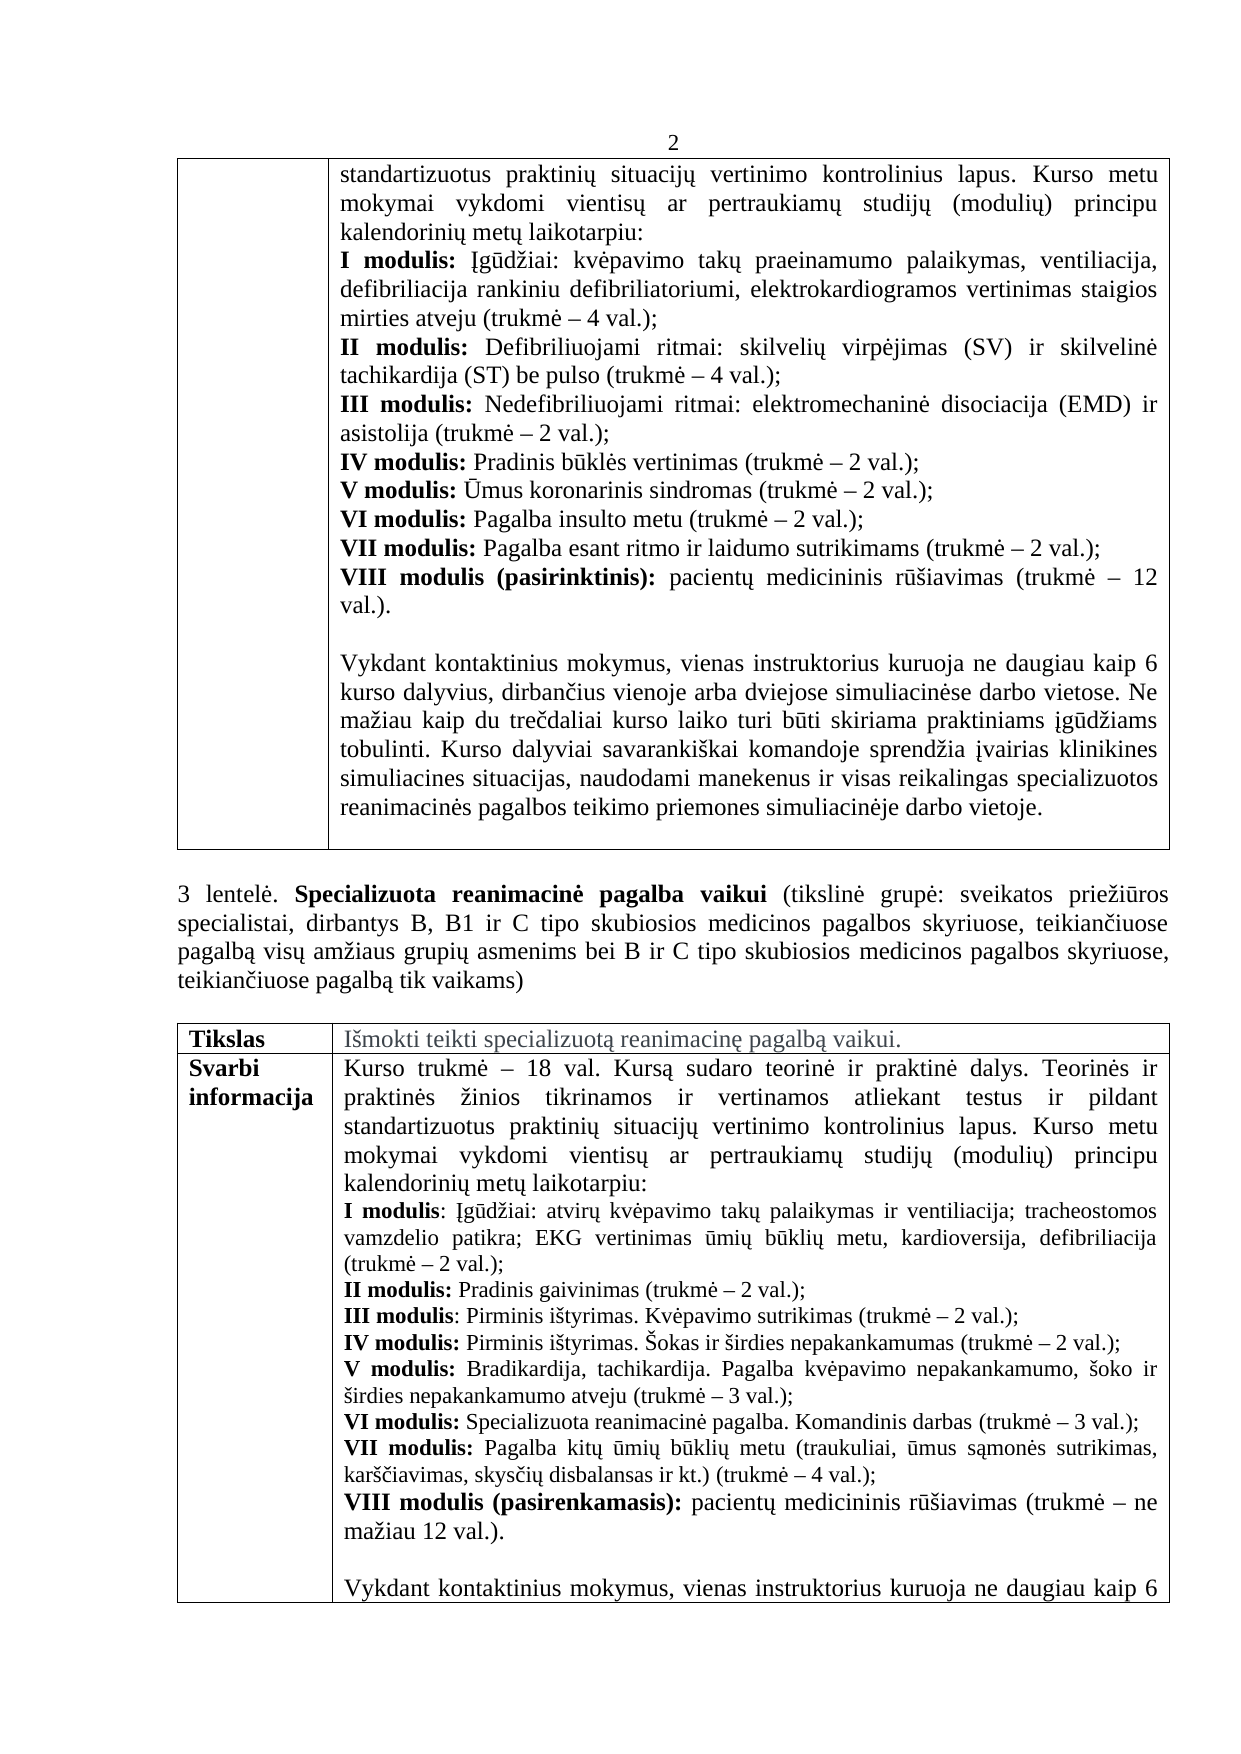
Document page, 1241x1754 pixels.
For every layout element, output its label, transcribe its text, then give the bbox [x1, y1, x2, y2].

text 3 lentelė. Specializuota reanimacinė pagalba vaikui (tikslinė grupė: sveikatos priežiūros specialistai, dirbantys B, B1 ir C tipo skubiosios medicinos pagalbos skyriuose, teikiančiuose pagalbą visų amžiaus grupių asmenims bei B ir C tipo skubiosios medicinos pagalbos skyriuose, teikiančiuose pagalbą tik vaikams) [177, 879, 1169, 994]
table_cell [178, 159, 328, 849]
table_cell standartizuotus praktinių situacijų vertinimo kontrolinius lapus. Kurso metu mokymai vykdomi vientisų ar pertraukiamų studijų (modulių) principu kalendorinių metų laikotarpiu: I modulis: Įgūdžiai: kvėpavimo takų praeinamumo palaikymas, ventiliacija, defibriliacija rankiniu defibriliatoriumi, elektrokardiogramos vertinimas staigios mirties atveju (trukmė – 4 val.); II modulis: Defibriliuojami ritmai: skilvelių virpėjimas (SV) ir skilvelinė tachikardija (ST) be pulso (trukmė – 4 val.); III modulis: Nedefibriliuojami ritmai: elektromechaninė disociacija (EMD) ir asistolija (trukmė – 2 val.); IV modulis: Pradinis būklės vertinimas (trukmė – 2 val.); V modulis: Ūmus koronarinis sindromas (trukmė – 2 val.); VI modulis: Pagalba insulto metu (trukmė – 2 val.); VII modulis: Pagalba esant ritmo ir laidumo sutrikimams (trukmė – 2 val.); VIII modulis (pasirinktinis): pacientų medicininis rūšiavimas (trukmė – 12 val.). Vykdant kontaktinius mokymus, vienas instruktorius kuruoja ne daugiau kaip 6 kurso dalyvius, dirbančius vienoje arba dviejose simuliacinėse darbo vietose. Ne mažiau kaip du trečdaliai kurso laiko turi būti skiriama praktiniams įgūdžiams tobulinti. Kurso dalyviai savarankiškai komandoje sprendžia įvairias klinikines simuliacines situacijas, naudodami manekenus ir visas reikalingas specializuotos reanimacinės pagalbos teikimo priemones simuliacinėje darbo vietoje. [329, 159, 1169, 849]
table_cell Kurso trukmė – 18 val. Kursą sudaro teorinė ir praktinė dalys. Teorinės ir praktinės žinios tikrinamos ir vertinamos atliekant testus ir pildant standartizuotus praktinių situacijų vertinimo kontrolinius lapus. Kurso metu mokymai vykdomi vientisų ar pertraukiamų studijų (modulių) principu kalendorinių metų laikotarpiu: I modulis: Įgūdžiai: atvirų kvėpavimo takų palaikymas ir ventiliacija; tracheostomos vamzdelio patikra; EKG vertinimas ūmių būklių metu, kardioversija, defibriliacija (trukmė – 2 val.); II modulis: Pradinis gaivinimas (trukmė – 2 val.); III modulis: Pirminis ištyrimas. Kvėpavimo sutrikimas (trukmė – 2 val.); IV modulis: Pirminis ištyrimas. Šokas ir širdies nepakankamumas (trukmė – 2 val.); V modulis: Bradikardija, tachikardija. Pagalba kvėpavimo nepakankamumo, šoko ir širdies nepakankamumo atveju (trukmė – 3 val.); VI modulis: Specializuota reanimacinė pagalba. Komandinis darbas (trukmė – 3 val.); VII modulis: Pagalba kitų ūmių būklių metu (traukuliai, ūmus sąmonės sutrikimas, karščiavimas, skysčių disbalansas ir kt.) (trukmė – 4 val.); VIII modulis (pasirenkamasis): pacientų medicininis rūšiavimas (trukmė – ne mažiau 12 val.). Vykdant kontaktinius mokymus, vienas instruktorius kuruoja ne daugiau kaip 6 [333, 1054, 1169, 1602]
table_header Tikslas [178, 1024, 332, 1052]
table_header Išmokti teikti specializuotą reanimacinę pagalbą vaikui. [333, 1024, 1169, 1052]
table_cell Svarbi informacija [178, 1054, 332, 1602]
